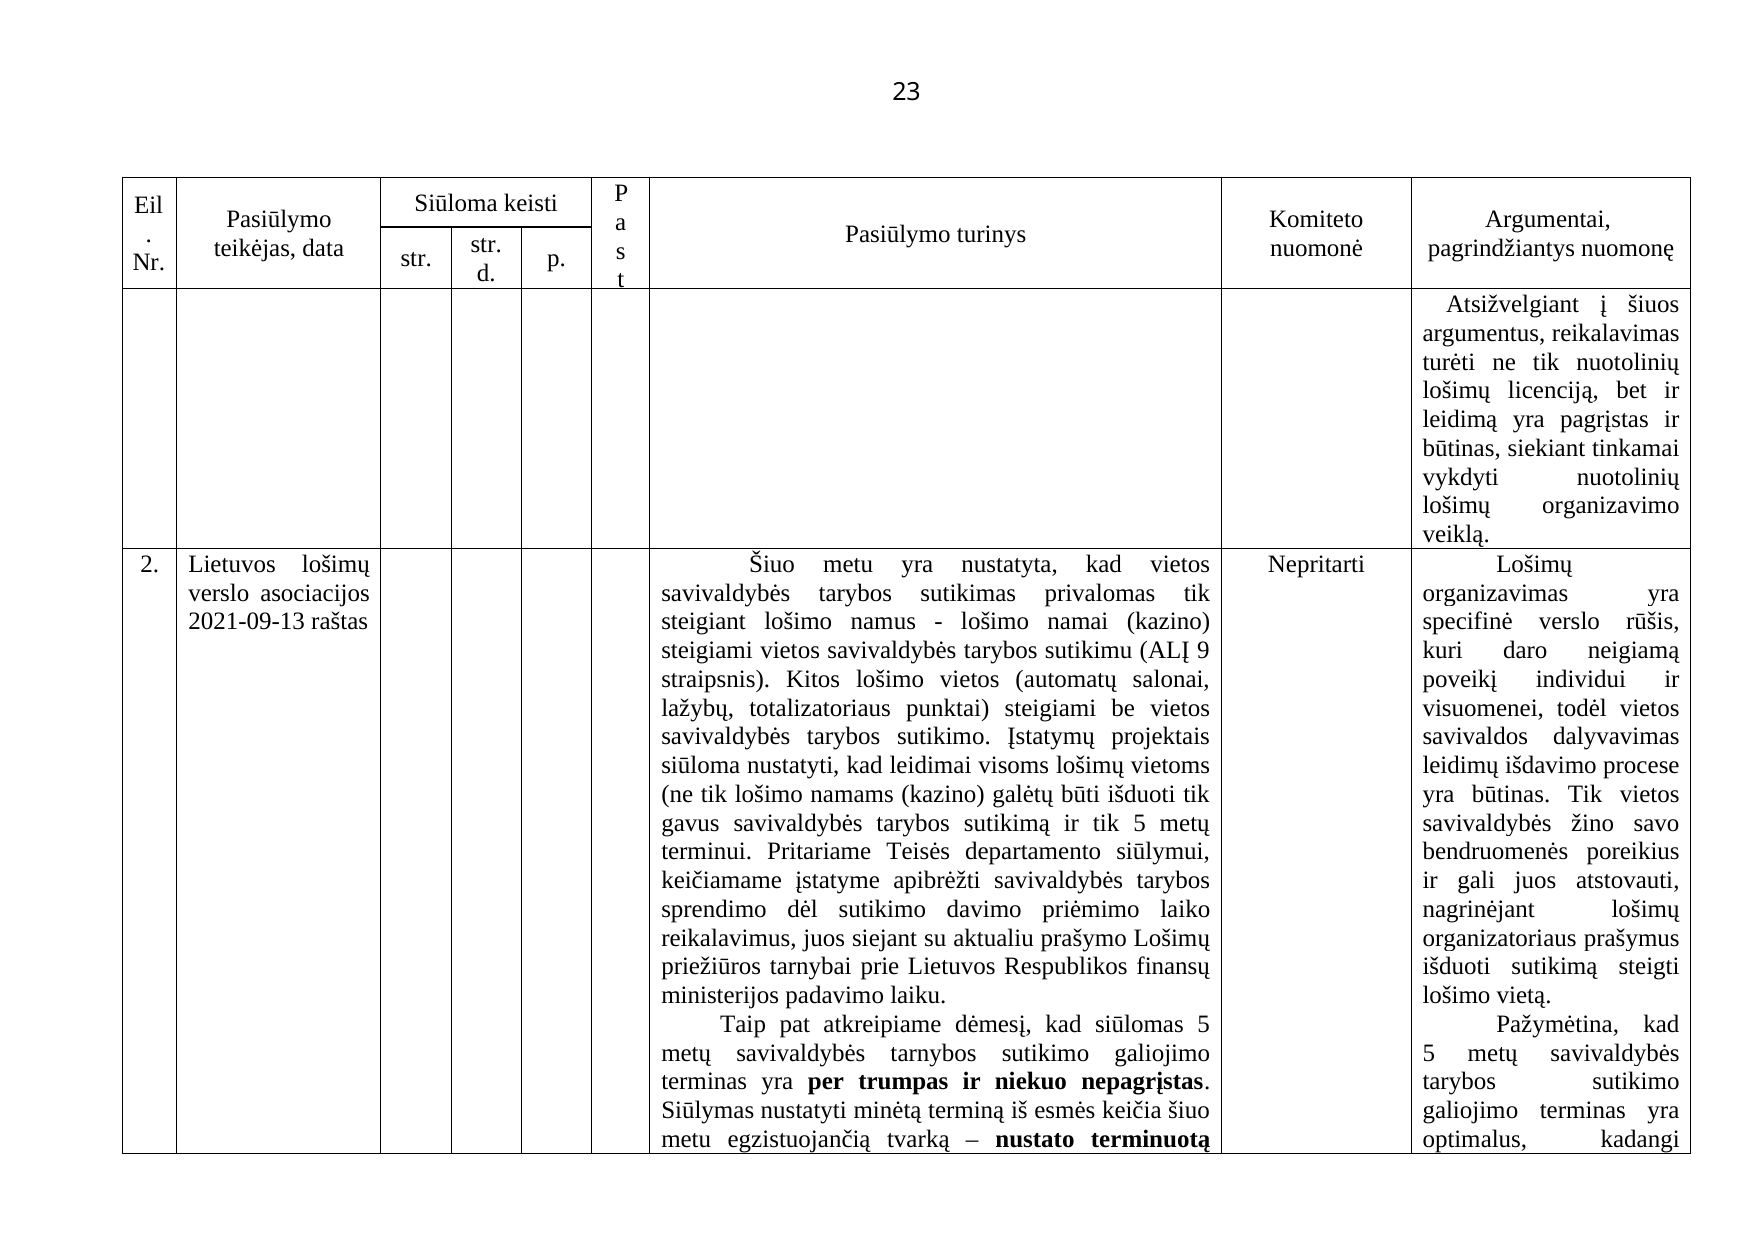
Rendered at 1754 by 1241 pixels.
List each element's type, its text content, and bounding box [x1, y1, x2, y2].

table_cell [522, 549, 591, 1153]
table_cell p. [522, 228, 591, 288]
table_cell [650, 289, 1221, 548]
table_header Pasiūlymo teikėjas, data [177, 178, 380, 288]
table_cell Atsižvelgiant į šiuos argumentus, reikalavimas turėti ne tik nuotolinių lošimų licenciją, bet ir leidimą yra pagrįstas ir būtinas, siekiant tinkamai vykdyti nuotolinių lošimų organizavimo veiklą. [1412, 289, 1690, 548]
table_cell [522, 289, 591, 548]
table_cell [592, 549, 649, 1153]
table_header Eil. Nr. [123, 178, 176, 288]
table_cell Lietuvos lošimų verslo asociacijos 2021-09-13 raštas [177, 549, 380, 1153]
table_cell [123, 289, 176, 548]
table_header Komiteto nuomonė [1222, 178, 1411, 288]
table_cell [177, 289, 380, 548]
table_cell Šiuo metu yra nustatyta, kad vietos savivaldybės tarybos sutikimas privalomas tik steigiant lošimo namus - lošimo namai (kazino) steigiami vietos savivaldybės tarybos sutikimu (ALĮ 9 straipsnis). Kitos lošimo vietos (automatų salonai, lažybų, totalizatoriaus punktai) steigiami be vietos savivaldybės tarybos sutikimo. Įstatymų projektais siūloma nustatyti, kad leidimai visoms lošimų vietoms (ne tik lošimo namams (kazino) galėtų būti išduoti tik gavus savivaldybės tarybos sutikimą ir tik 5 metų terminui. Pritariame Teisės departamento siūlymui, keičiamame įstatyme apibrėžti savivaldybės tarybos sprendimo dėl sutikimo davimo priėmimo laiko reikalavimus, juos siejant su aktualiu prašymo Lošimų priežiūros tarnybai prie Lietuvos Respublikos finansų ministerijos padavimo laiku. Taip pat atkreipiame dėmesį, kad siūlomas 5 metų savivaldybės tarnybos sutikimo galiojimo terminas yra per trumpas ir niekuo nepagrįstas. Siūlymas nustatyti minėtą terminą iš esmės keičia šiuo metu egzistuojančią tvarką – nustato terminuotą [650, 549, 1221, 1153]
table_cell 2. [123, 549, 176, 1153]
table_cell str. [381, 228, 451, 288]
table_cell [1222, 289, 1411, 548]
table_header Argumentai, pagrindžiantys nuomonę [1412, 178, 1690, 288]
table_header Pasiūlymo turinys [650, 178, 1221, 288]
table_cell [381, 549, 451, 1153]
table_cell [452, 549, 521, 1153]
table_cell [592, 289, 649, 548]
table_cell Lošimų organizavimas yra specifinė verslo rūšis, kuri daro neigiamą poveikį individui ir visuomenei, todėl vietos savivaldos dalyvavimas leidimų išdavimo procese yra būtinas. Tik vietos savivaldybės žino savo bendruomenės poreikius ir gali juos atstovauti, nagrinėjant lošimų organizatoriaus prašymus išduoti sutikimą steigti lošimo vietą. Pažymėtina, kad 5 metų savivaldybės tarybos sutikimo galiojimo terminas yra optimalus, kadangi [1412, 549, 1690, 1153]
table_cell [381, 289, 451, 548]
table_header Siūloma keisti [381, 178, 591, 226]
table_cell str. d. [452, 228, 521, 288]
table_cell [452, 289, 521, 548]
table_cell Nepritarti [1222, 549, 1411, 1153]
table_header Pastabos [592, 178, 649, 288]
